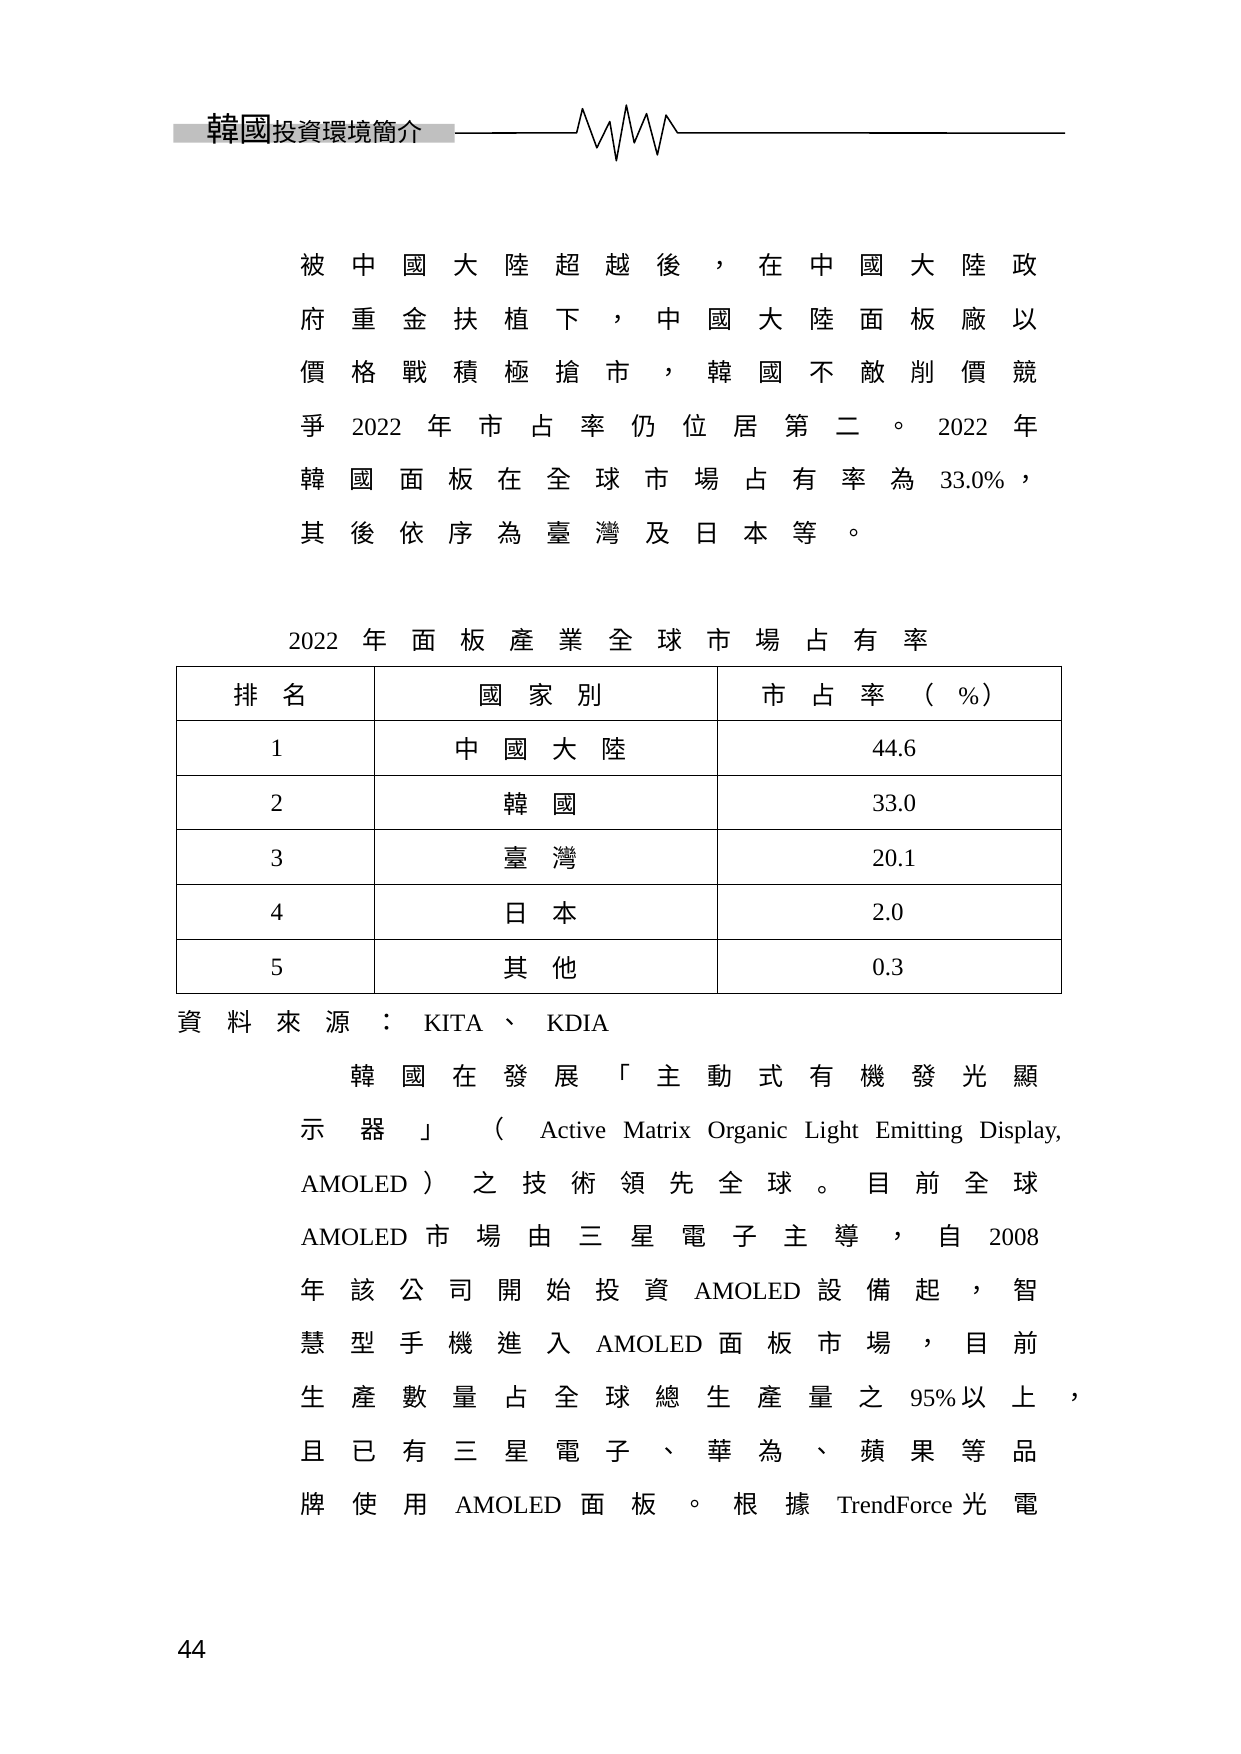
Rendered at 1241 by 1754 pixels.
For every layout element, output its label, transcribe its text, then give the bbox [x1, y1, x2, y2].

table_cell 4 [177, 885, 374, 938]
table_cell 2.0 [718, 885, 1061, 938]
table_cell 日本 [375, 885, 717, 938]
table_cell 1 [177, 721, 374, 775]
table_cell 33.0 [718, 776, 1061, 829]
text 2022年面板產業全球市場占有率 [178, 612, 1063, 666]
table_cell 5 [177, 940, 374, 993]
table_cell 44.6 [718, 721, 1061, 775]
table_header 國家別 [375, 667, 717, 720]
table_cell 其他 [375, 940, 717, 993]
table_cell 3 [177, 830, 374, 884]
table_cell 臺灣 [375, 830, 717, 884]
table_cell 韓國 [375, 776, 717, 829]
text 韓國在發展「主動式有機發光顯示器」（Active Matrix Organic Light Emitting Display, AMOLED）之技術領先全球。目前全球AMOLED市場由三星電子主導，自2008年該公司開始投資AMOLED設備起，智慧型手機進入AMOLED面板市場，目前生產數量占全球總生產量之95%以上，且已有三星電子、華為、蘋果等品牌使用AMOLED面板。根據TrendForce光電研究（WitsView）的統計數據，由於蘋果、三星及中國大陸品牌擴大AMOLED手機機型引進，因此AMOLED全球智慧手機的使用率由2020年的35.6%增長至2021年的42.0%。2022年眾多面板廠持續投資擴建AMOLED產線，AMOLED面板使用率達到46%。 [276, 1048, 1063, 1529]
table_header 市占率（%） [718, 667, 1061, 720]
table_cell 2 [177, 776, 374, 829]
table_cell 0.3 [718, 940, 1061, 993]
text 資料來源：KITA、KDIA [178, 994, 1063, 1048]
text 被中國大陸超越後，在中國大陸政府重金扶植下，中國大陸面板廠以價格戰積極搶市，韓國不敵削價競爭2022年市占率仍位居第二。2022年韓國面板在全球市場占有率為33.0%，其後依序為臺灣及日本等。 [276, 237, 1063, 558]
table_cell 20.1 [718, 830, 1061, 884]
table_cell 中國大陸 [375, 721, 717, 775]
table_header 排名 [177, 667, 374, 720]
